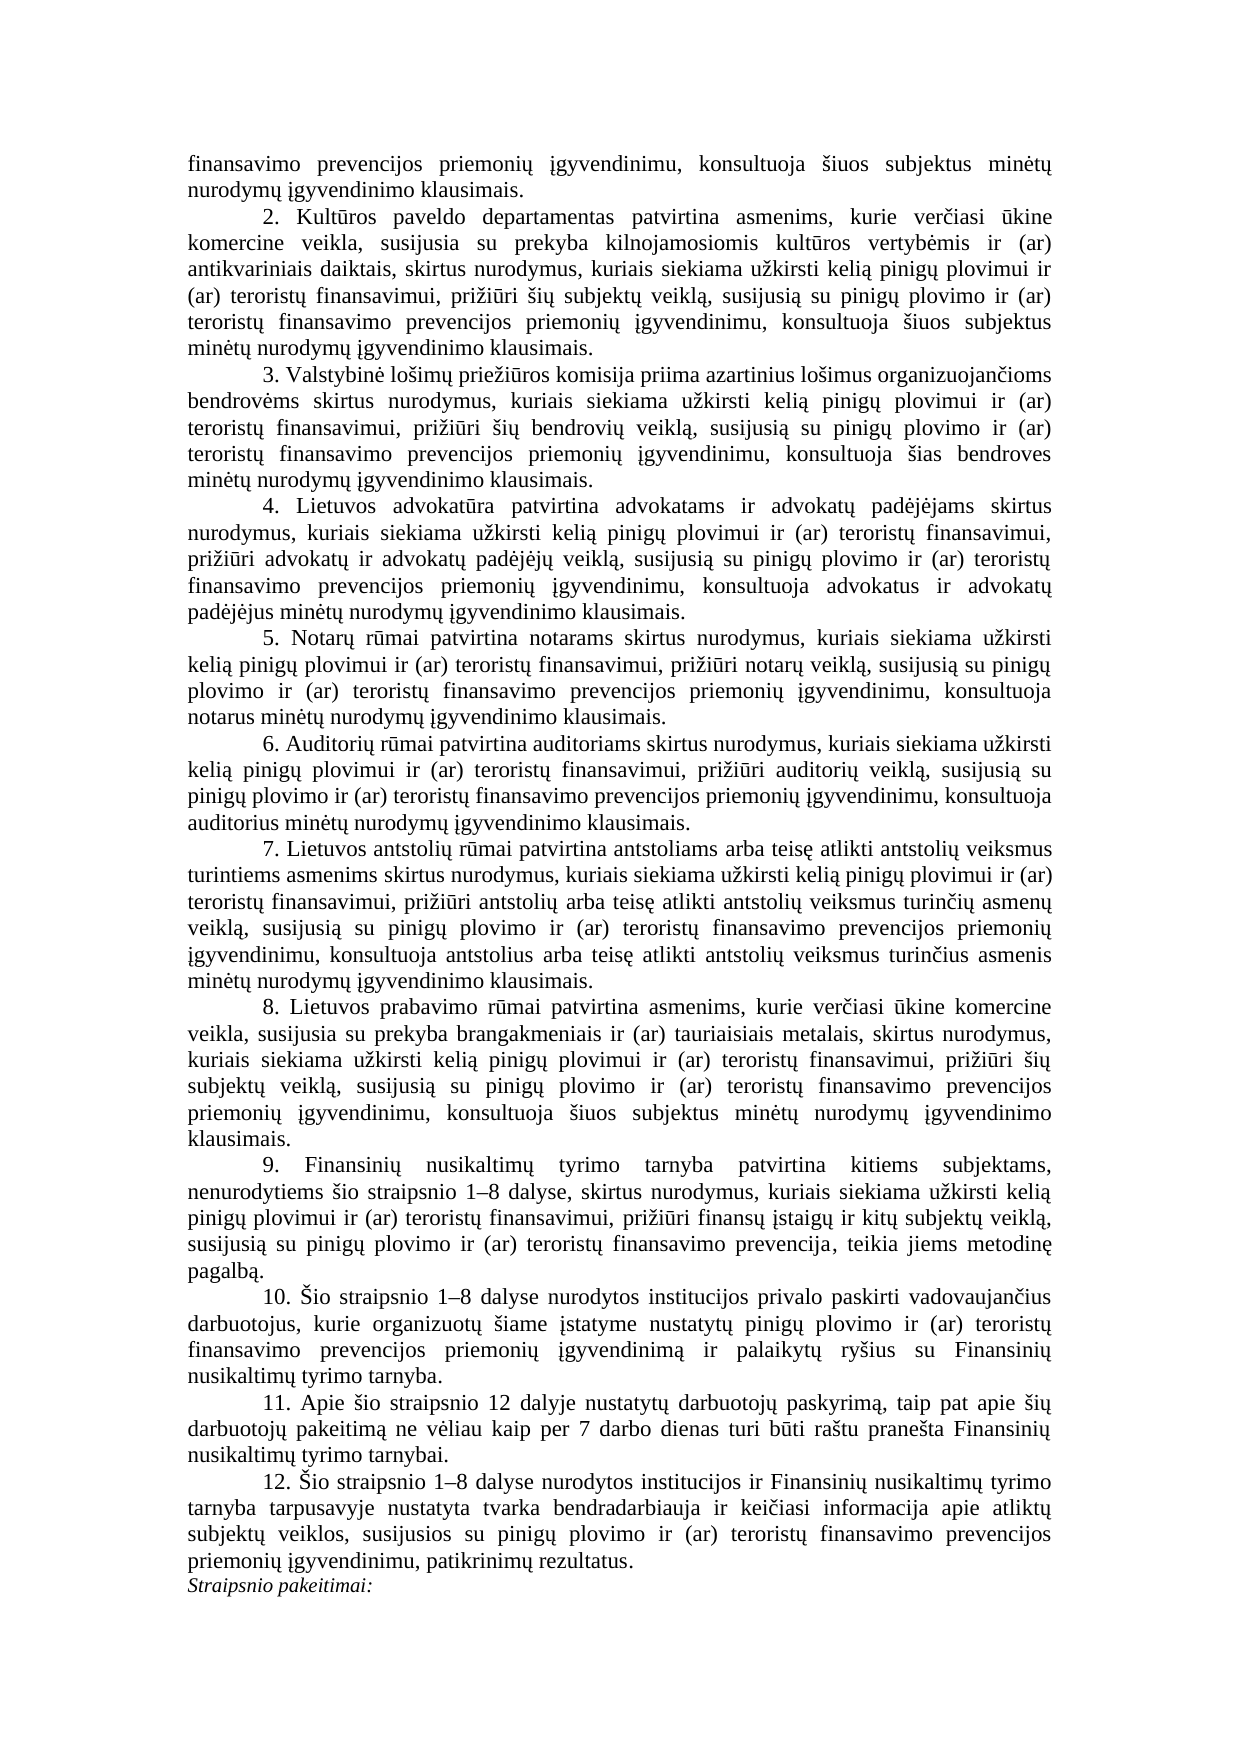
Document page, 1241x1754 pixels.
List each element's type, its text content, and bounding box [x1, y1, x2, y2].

text 6. Auditorių rūmai patvirtina auditoriams skirtus nurodymus, kuriais siekiama užkirsti kelią pinigų plovimui ir (ar) teroristų finansavimui, prižiūri auditorių veiklą, susijusią su pinigų plovimo ir (ar) teroristų finansavimo prevencijos priemonių įgyvendinimu, konsultuoja auditorius minėtų nurodymų įgyvendinimo klausimais. [187, 730, 1053, 835]
text 9. Finansinių nusikaltimų tyrimo tarnyba patvirtina kitiems subjektams, nenurodytiems šio straipsnio 1–8 dalyse, skirtus nurodymus, kuriais siekiama užkirsti kelią pinigų plovimui ir (ar) teroristų finansavimui, prižiūri finansų įstaigų ir kitų subjektų veiklą, susijusią su pinigų plovimo ir (ar) teroristų finansavimo prevencija, teikia jiems metodinę pagalbą. [187, 1151, 1053, 1283]
text Straipsnio pakeitimai: [187, 1573, 1053, 1597]
text 5. Notarų rūmai patvirtina notarams skirtus nurodymus, kuriais siekiama užkirsti kelią pinigų plovimui ir (ar) teroristų finansavimui, prižiūri notarų veiklą, susijusią su pinigų plovimo ir (ar) teroristų finansavimo prevencijos priemonių įgyvendinimu, konsultuoja notarus minėtų nurodymų įgyvendinimo klausimais. [187, 624, 1053, 730]
text 3. Valstybinė lošimų priežiūros komisija priima azartinius lošimus organizuojančioms bendrovėms skirtus nurodymus, kuriais siekiama užkirsti kelią pinigų plovimui ir (ar) teroristų finansavimui, prižiūri šių bendrovių veiklą, susijusią su pinigų plovimo ir (ar) teroristų finansavimo prevencijos priemonių įgyvendinimu, konsultuoja šias bendroves minėtų nurodymų įgyvendinimo klausimais. [187, 361, 1053, 493]
text 10. Šio straipsnio 1–8 dalyse nurodytos institucijos privalo paskirti vadovaujančius darbuotojus, kurie organizuotų šiame įstatyme nustatytų pinigų plovimo ir (ar) teroristų finansavimo prevencijos priemonių įgyvendinimą ir palaikytų ryšius su Finansinių nusikaltimų tyrimo tarnyba. [187, 1283, 1053, 1389]
text 2. Kultūros paveldo departamentas patvirtina asmenims, kurie verčiasi ūkine komercine veikla, susijusia su prekyba kilnojamosiomis kultūros vertybėmis ir (ar) antikvariniais daiktais, skirtus nurodymus, kuriais siekiama užkirsti kelią pinigų plovimui ir (ar) teroristų finansavimui, prižiūri šių subjektų veiklą, susijusią su pinigų plovimo ir (ar) teroristų finansavimo prevencijos priemonių įgyvendinimu, konsultuoja šiuos subjektus minėtų nurodymų įgyvendinimo klausimais. [187, 203, 1053, 361]
text 12. Šio straipsnio 1–8 dalyse nurodytos institucijos ir Finansinių nusikaltimų tyrimo tarnyba tarpusavyje nustatyta tvarka bendradarbiauja ir keičiasi informacija apie atliktų subjektų veiklos, susijusios su pinigų plovimo ir (ar) teroristų finansavimo prevencijos priemonių įgyvendinimu, patikrinimų rezultatus. [187, 1468, 1053, 1573]
text 11. Apie šio straipsnio 12 dalyje nustatytų darbuotojų paskyrimą, taip pat apie šių darbuotojų pakeitimą ne vėliau kaip per 7 darbo dienas turi būti raštu pranešta Finansinių nusikaltimų tyrimo tarnybai. [187, 1389, 1053, 1468]
text 8. Lietuvos prabavimo rūmai patvirtina asmenims, kurie verčiasi ūkine komercine veikla, susijusia su prekyba brangakmeniais ir (ar) tauriaisiais metalais, skirtus nurodymus, kuriais siekiama užkirsti kelią pinigų plovimui ir (ar) teroristų finansavimui, prižiūri šių subjektų veiklą, susijusią su pinigų plovimo ir (ar) teroristų finansavimo prevencijos priemonių įgyvendinimu, konsultuoja šiuos subjektus minėtų nurodymų įgyvendinimo klausimais. [187, 993, 1053, 1151]
text finansavimo prevencijos priemonių įgyvendinimu, konsultuoja šiuos subjektus minėtų nurodymų įgyvendinimo klausimais. [187, 150, 1053, 203]
text 4. Lietuvos advokatūra patvirtina advokatams ir advokatų padėjėjams skirtus nurodymus, kuriais siekiama užkirsti kelią pinigų plovimui ir (ar) teroristų finansavimui, prižiūri advokatų ir advokatų padėjėjų veiklą, susijusią su pinigų plovimo ir (ar) teroristų finansavimo prevencijos priemonių įgyvendinimu, konsultuoja advokatus ir advokatų padėjėjus minėtų nurodymų įgyvendinimo klausimais. [187, 493, 1053, 624]
text 7. Lietuvos antstolių rūmai patvirtina antstoliams arba teisę atlikti antstolių veiksmus turintiems asmenims skirtus nurodymus, kuriais siekiama užkirsti kelią pinigų plovimui ir (ar) teroristų finansavimui, prižiūri antstolių arba teisę atlikti antstolių veiksmus turinčių asmenų veiklą, susijusią su pinigų plovimo ir (ar) teroristų finansavimo prevencijos priemonių įgyvendinimu, konsultuoja antstolius arba teisę atlikti antstolių veiksmus turinčius asmenis minėtų nurodymų įgyvendinimo klausimais. [187, 835, 1053, 993]
